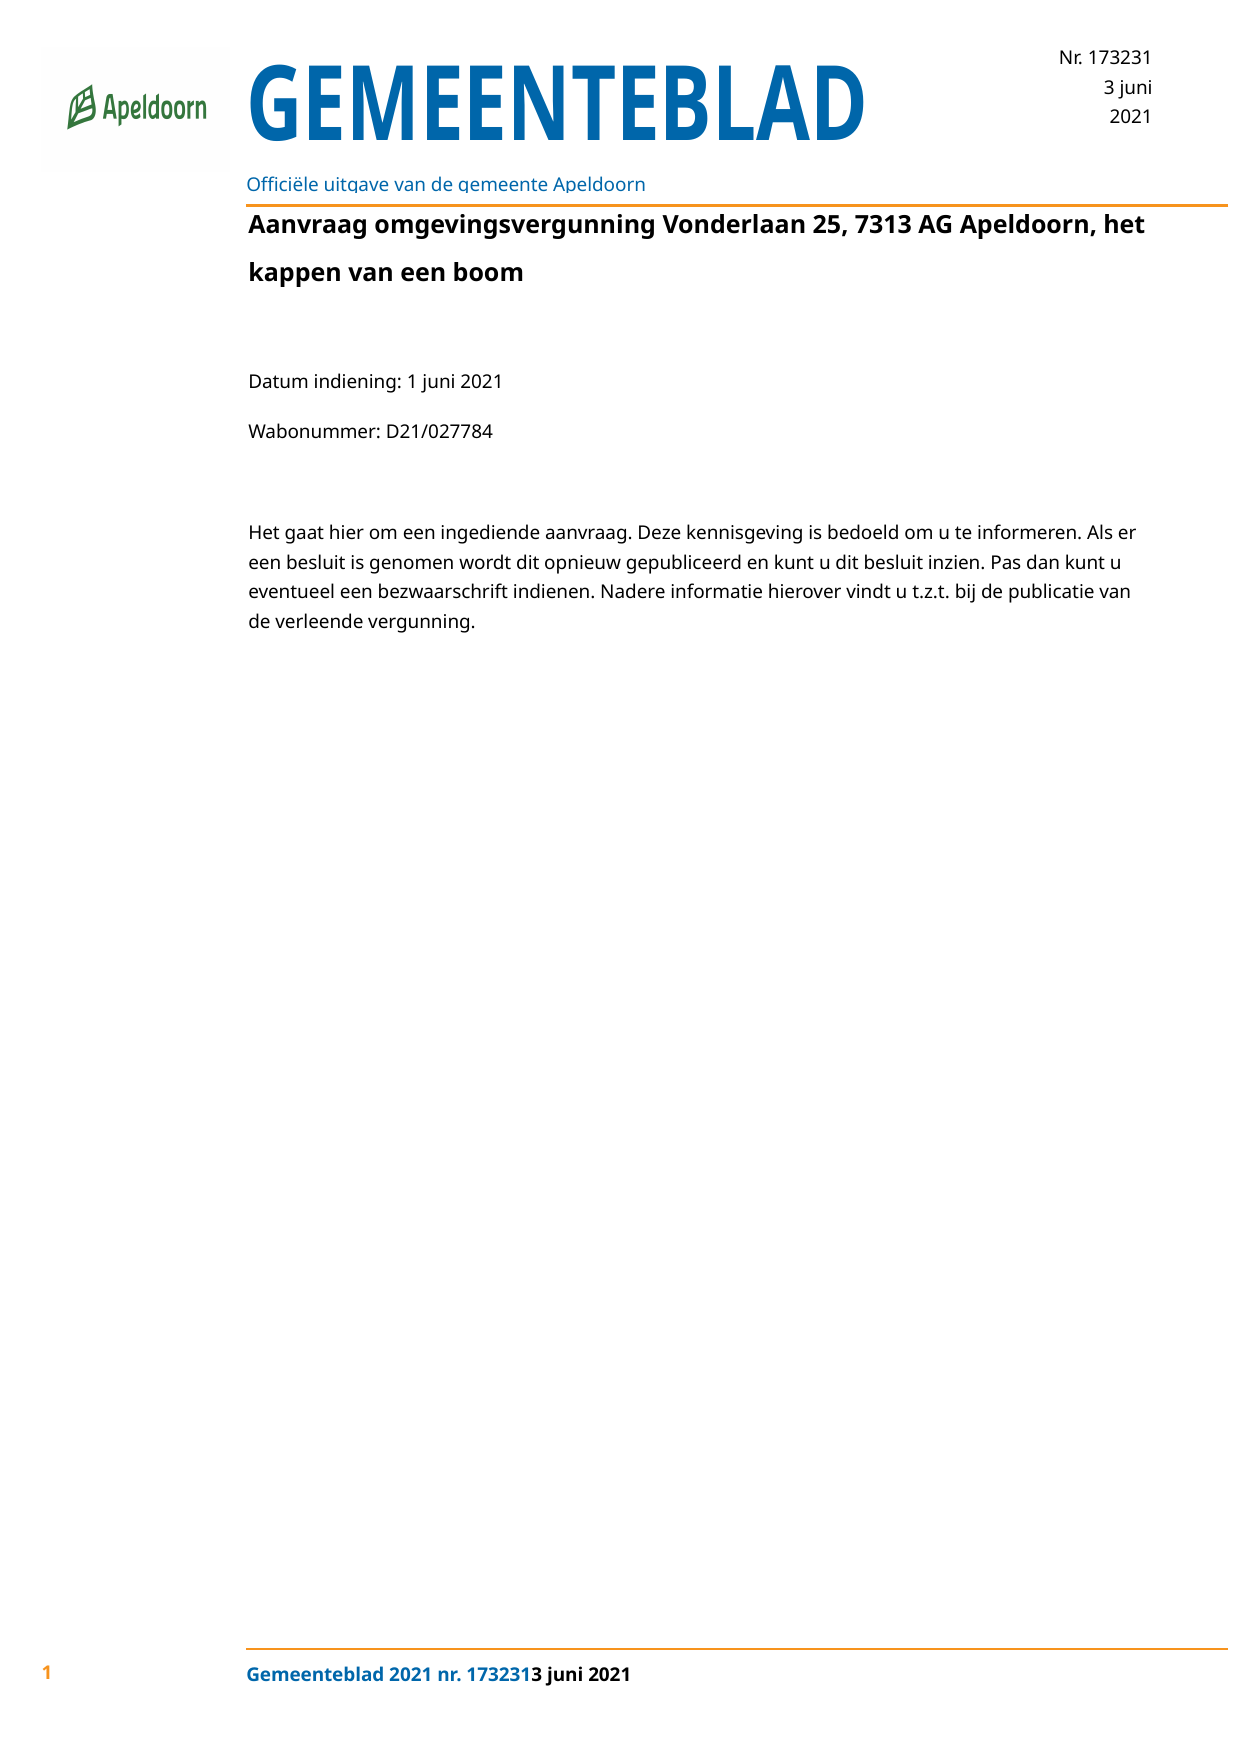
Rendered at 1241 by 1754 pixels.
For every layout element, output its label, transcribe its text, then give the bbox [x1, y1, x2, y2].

text Het gaat hier om een ingediende aanvraag. Deze kennisgeving is bedoeld om u te informeren. Als er een besluit is genomen wordt dit opnieuw gepubliceerd en kunt u dit besluit inzien. Pas dan kunt u eventueel een bezwaarschrift indienen. Nadere informatie hierover vindt u t.z.t. bij de publicatie van de verleende vergunning. [248, 519, 1152, 634]
text Wabonummer: D21/027784 [248, 419, 1152, 444]
text Datum indiening: 1 juni 2021 [248, 368, 1152, 394]
picture [41, 47, 231, 172]
text Aanvraag omgevingsvergunning Vonderlaan 25, 7313 AG Apeldoorn, het kappen van een boom [248, 207, 1152, 288]
